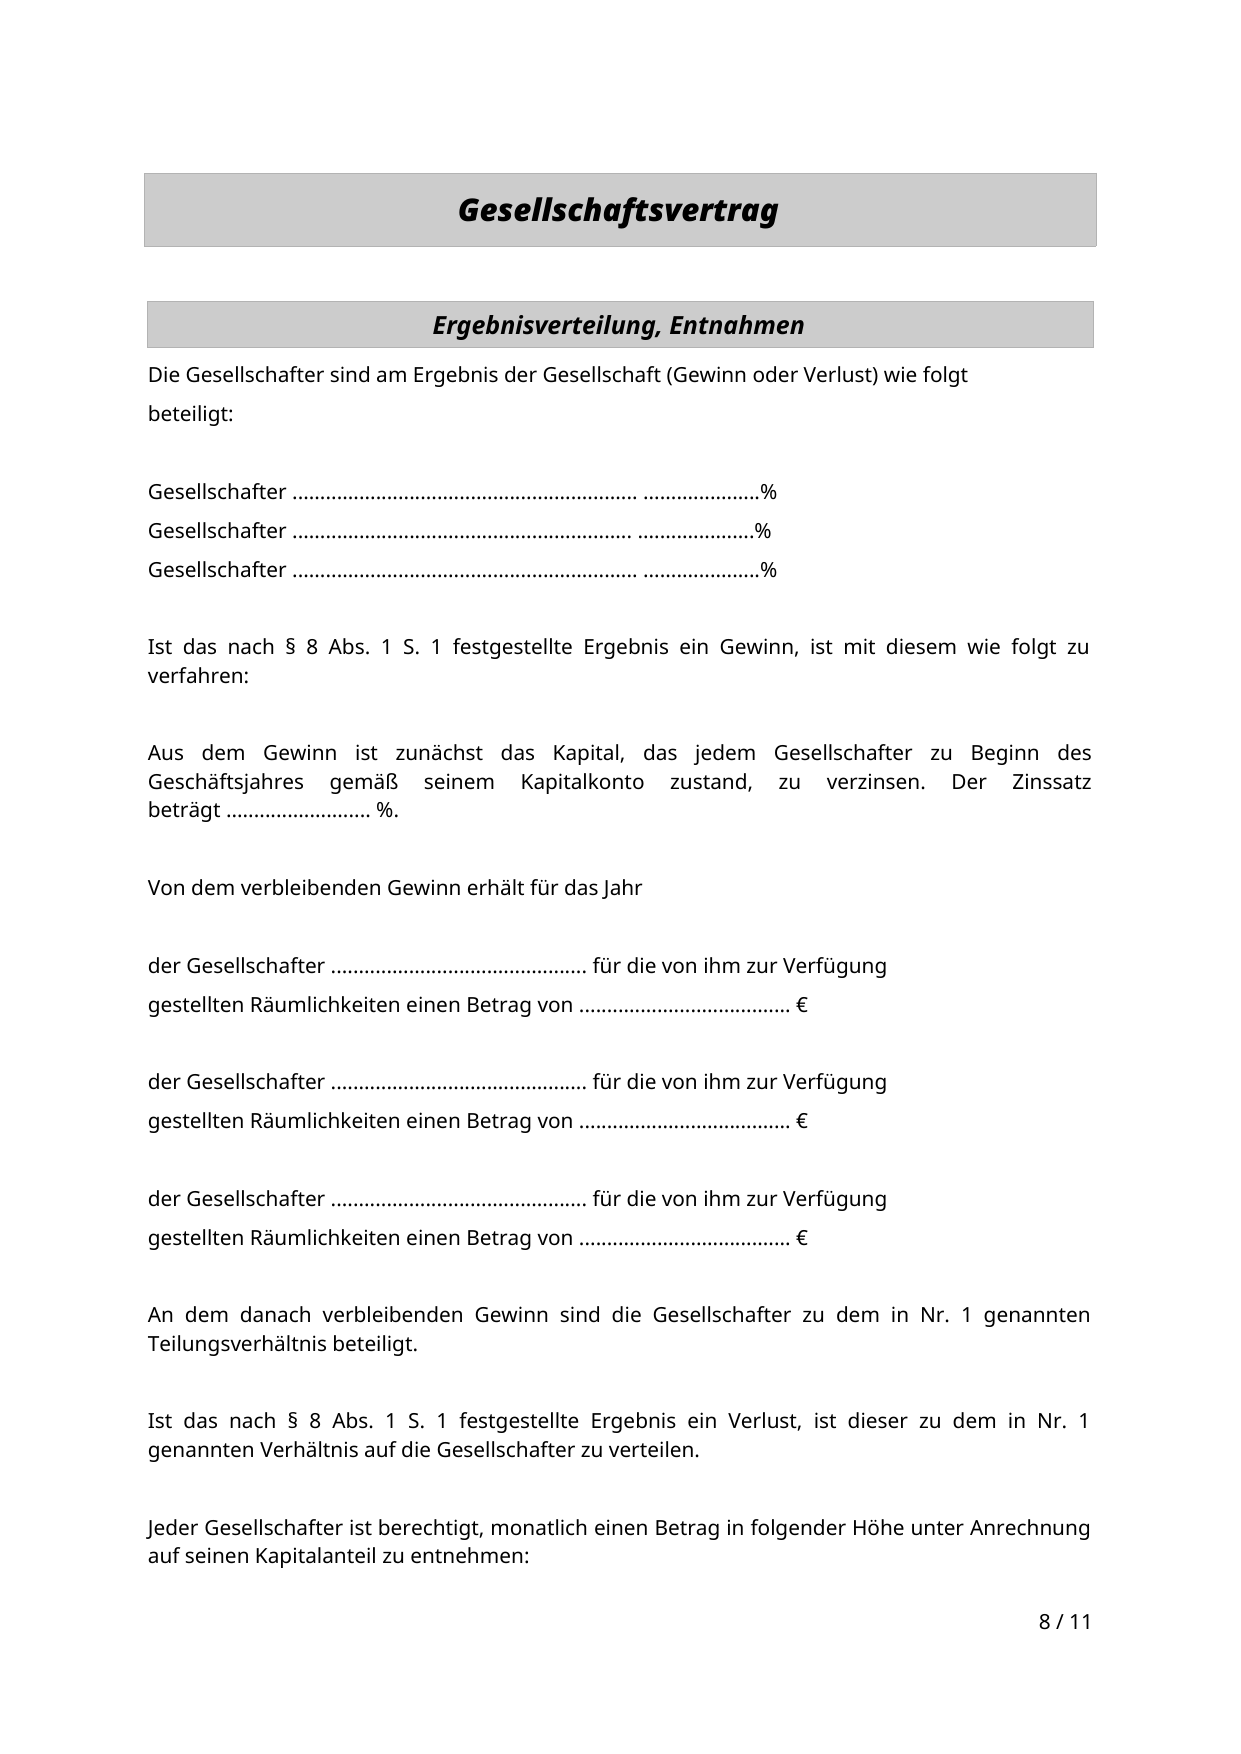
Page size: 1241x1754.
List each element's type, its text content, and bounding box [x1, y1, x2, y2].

text Gesellschafter .............................................................. .....................% [148, 477, 1093, 505]
text Von dem verbleibenden Gewinn erhält für das Jahr [148, 873, 1093, 902]
text gestellten Räumlichkeiten einen Betrag von ...................................... € [148, 990, 1093, 1018]
text der Gesellschafter .............................................. für die von ihm zur Verfügung [148, 1184, 1093, 1212]
text An dem danach verbleibenden Gewinn sind die Gesellschafter zu dem in Nr. 1 genannten Teilungsverhältnis beteiligt. [148, 1301, 1093, 1357]
text Ist das nach § 8 Abs. 1 S. 1 festgestellte Ergebnis ein Gewinn, ist mit diesem wie folgt zu verfahren: [148, 632, 1093, 689]
text Aus dem Gewinn ist zunächst das Kapital, das jedem Gesellschafter zu Beginn des Geschäftsjahres gemäß seinem Kapitalkonto zustand, zu verzinsen. Der Zinssatz beträgt .......................... %. [148, 738, 1093, 824]
text gestellten Räumlichkeiten einen Betrag von ...................................... € [148, 1106, 1093, 1135]
subtitle Ergebnisverteilung, Entnahmen [148, 302, 1093, 347]
text der Gesellschafter .............................................. für die von ihm zur Verfügung [148, 1067, 1093, 1096]
text Gesellschafter .............................................................. .....................% [148, 555, 1093, 583]
text beteiligt: [148, 399, 1093, 428]
text gestellten Räumlichkeiten einen Betrag von ...................................... € [148, 1223, 1093, 1251]
text Ist das nach § 8 Abs. 1 S. 1 festgestellte Ergebnis ein Verlust, ist dieser zu dem in Nr. 1 genannten Verhältnis auf die Gesellschafter zu verteilen. [148, 1407, 1093, 1463]
text Jeder Gesellschafter ist berechtigt, monatlich einen Betrag in folgender Höhe unter Anrechnung auf seinen Kapitalanteil zu entnehmen: [148, 1513, 1093, 1570]
text der Gesellschafter .............................................. für die von ihm zur Verfügung [148, 951, 1093, 979]
text Die Gesellschafter sind am Ergebnis der Gesellschaft (Gewinn oder Verlust) wie folgt [148, 360, 1093, 389]
text Gesellschafter ............................................................. .....................% [148, 516, 1093, 544]
